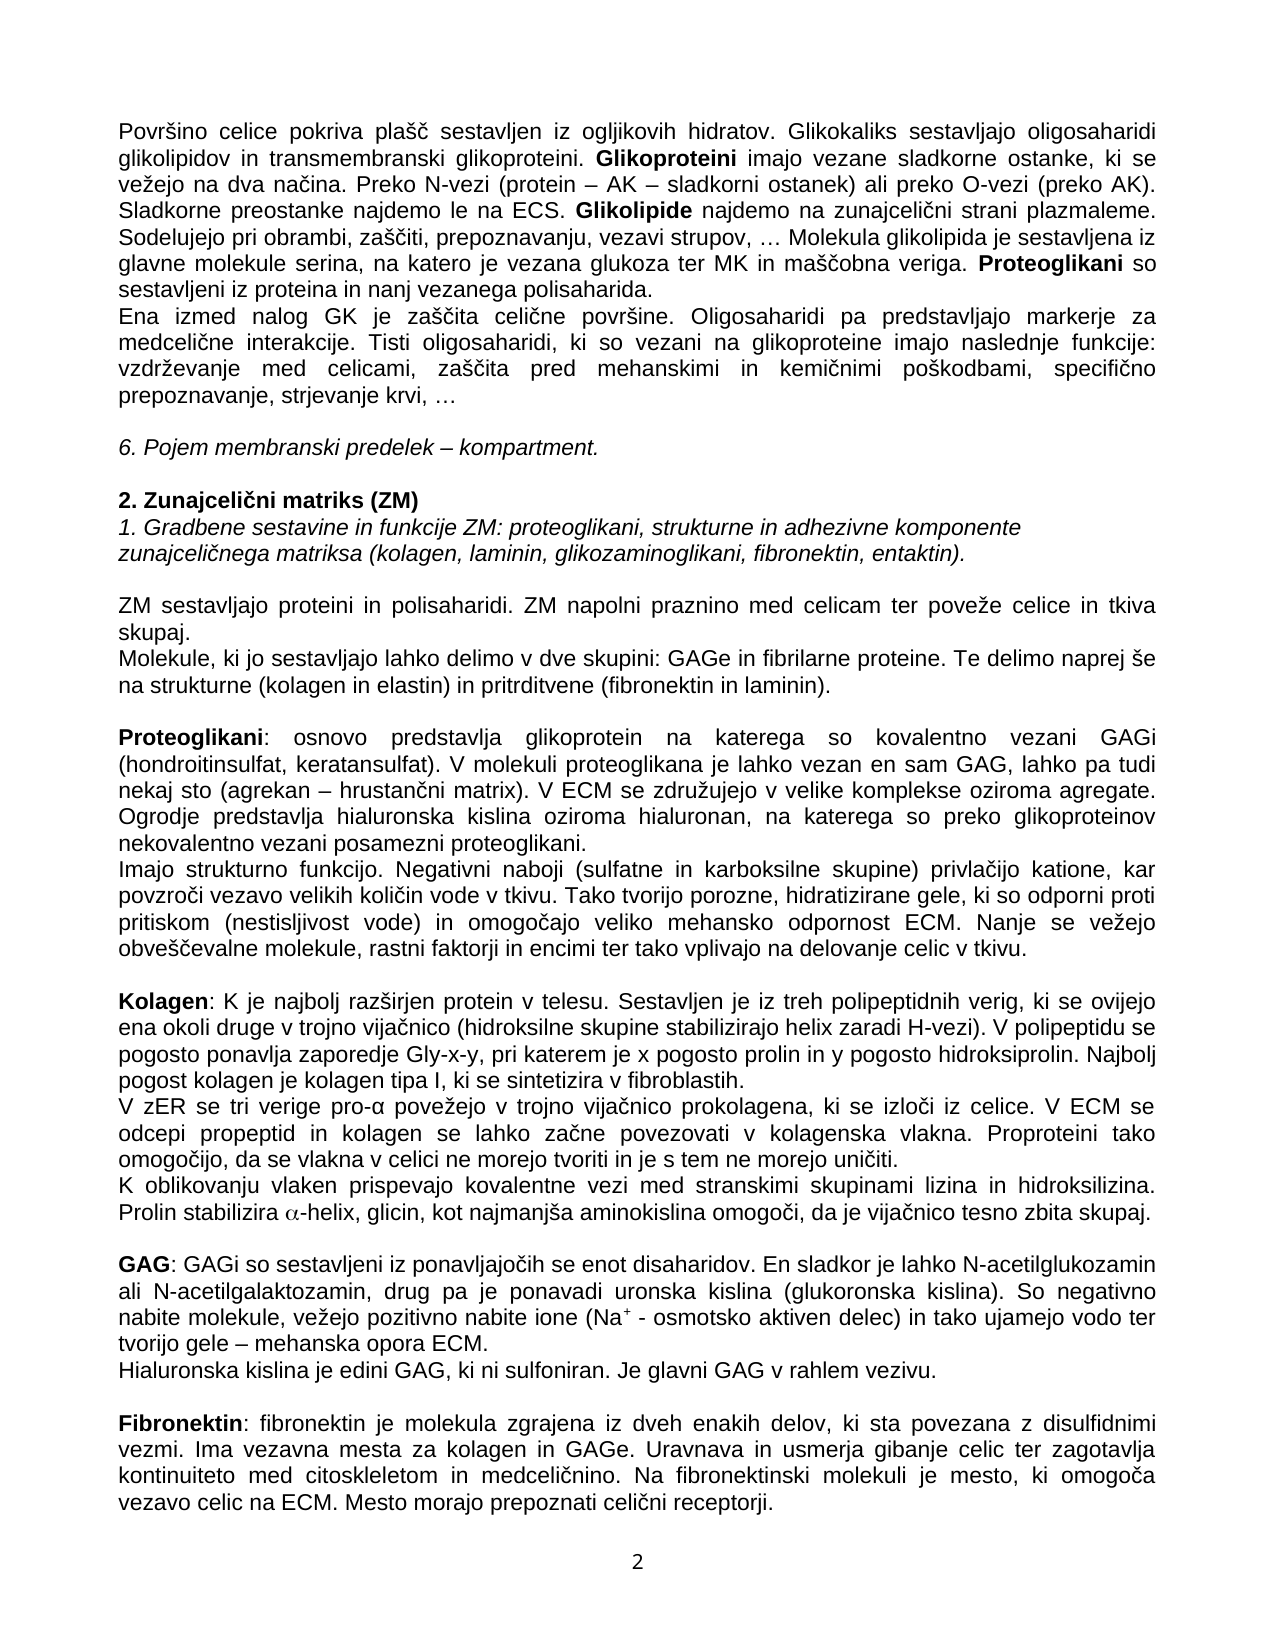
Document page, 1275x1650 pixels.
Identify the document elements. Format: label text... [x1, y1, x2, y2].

text ZM sestavljajo proteini in polisaharidi. ZM napolni praznino med celicam ter poveže celice in tkiva skupaj. [118, 592, 1157, 645]
text K oblikovanju vlaken prispevajo kovalentne vezi med stranskimi skupinami lizina in hidroksilizina. Prolin stabilizira -helix, glicin, kot najmanjša aminokislina omogoči, da je vijačnico tesno zbita skupaj. [118, 1172, 1157, 1225]
text Molekule, ki jo sestavljajo lahko delimo v dve skupini: GAGe in fibrilarne proteine. Te delimo naprej še na strukturne (kolagen in elastin) in pritrditvene (fibronektin in laminin). [118, 645, 1157, 698]
text Fibronektin: fibronektin je molekula zgrajena iz dveh enakih delov, ki sta povezana z disulfidnimi vezmi. Ima vezavna mesta za kolagen in GAGe. Uravnava in usmerja gibanje celic ter zagotavlja kontinuiteto med citoskleletom in medceličnino. Na fibronektinski molekuli je mesto, ki omogoča vezavo celic na ECM. Mesto morajo prepoznati celični receptorji. [118, 1409, 1157, 1515]
text 2. Zunajcelični matriks (ZM) [118, 487, 1157, 513]
text Površino celice pokriva plašč sestavljen iz ogljikovih hidratov. Glikokaliks sestavljajo oligosaharidi glikolipidov in transmembranski glikoproteini. Glikoproteini imajo vezane sladkorne ostanke, ki se vežejo na dva načina. Preko N-vezi (protein – AK – sladkorni ostanek) ali preko O-vezi (preko AK). Sladkorne preostanke najdemo le na ECS. Glikolipide najdemo na zunajcelični strani plazmaleme. Sodelujejo pri obrambi, zaščiti, prepoznavanju, vezavi strupov, … Molekula glikolipida je sestavljena iz glavne molekule serina, na katero je vezana glukoza ter MK in maščobna veriga. Proteoglikani so sestavljeni iz proteina in nanj vezanega polisaharida. [118, 118, 1157, 303]
text 6. Pojem membranski predelek – kompartment. [118, 434, 1157, 461]
text Proteoglikani: osnovo predstavlja glikoprotein na katerega so kovalentno vezani GAGi (hondroitinsulfat, keratansulfat). V molekuli proteoglikana je lahko vezan en sam GAG, lahko pa tudi nekaj sto (agrekan – hrustančni matrix). V ECM se združujejo v velike komplekse oziroma agregate. Ogrodje predstavlja hialuronska kislina oziroma hialuronan, na katerega so preko glikoproteinov nekovalentno vezani posamezni proteoglikani. [118, 724, 1157, 856]
text GAG: GAGi so sestavljeni iz ponavljajočih se enot disaharidov. En sladkor je lahko N-acetilglukozamin ali N-acetilgalaktozamin, drug pa je ponavadi uronska kislina (glukoronska kislina). So negativno nabite molekule, vežejo pozitivno nabite ione (Na+ - osmotsko aktiven delec) in tako ujamejo vodo ter tvorijo gele – mehanska opora ECM. [118, 1251, 1157, 1357]
text Imajo strukturno funkcijo. Negativni naboji (sulfatne in karboksilne skupine) privlačijo katione, kar povzroči vezavo velikih količin vode v tkivu. Tako tvorijo porozne, hidratizirane gele, ki so odporni proti pritiskom (nestisljivost vode) in omogočajo veliko mehansko odpornost ECM. Nanje se vežejo obveščevalne molekule, rastni faktorji in encimi ter tako vplivajo na delovanje celic v tkivu. [118, 856, 1157, 961]
text Kolagen: K je najbolj razširjen protein v telesu. Sestavljen je iz treh polipeptidnih verig, ki se ovijejo ena okoli druge v trojno vijačnico (hidroksilne skupine stabilizirajo helix zaradi H-vezi). V polipeptidu se pogosto ponavlja zaporedje Gly-x-y, pri katerem je x pogosto prolin in y pogosto hidroksiprolin. Najbolj pogost kolagen je kolagen tipa I, ki se sintetizira v fibroblastih. [118, 988, 1157, 1093]
text V zER se tri verige pro-α povežejo v trojno vijačnico prokolagena, ki se izloči iz celice. V ECM se odcepi propeptid in kolagen se lahko začne povezovati v kolagenska vlakna. Proproteini tako omogočijo, da se vlakna v celici ne morejo tvoriti in je s tem ne morejo uničiti. [118, 1093, 1157, 1172]
text 1. Gradbene sestavine in funkcije ZM: proteoglikani, strukturne in adhezivne komponente zunajceličnega matriksa (kolagen, laminin, glikozaminoglikani, fibronektin, entaktin). [118, 513, 1157, 566]
text Hialuronska kislina je edini GAG, ki ni sulfoniran. Je glavni GAG v rahlem vezivu. [118, 1357, 1157, 1383]
text Ena izmed nalog GK je zaščita celične površine. Oligosaharidi pa predstavljajo markerje za medcelične interakcije. Tisti oligosaharidi, ki so vezani na glikoproteine imajo naslednje funkcije: vzdrževanje med celicami, zaščita pred mehanskimi in kemičnimi poškodbami, specifično prepoznavanje, strjevanje krvi, … [118, 303, 1157, 408]
